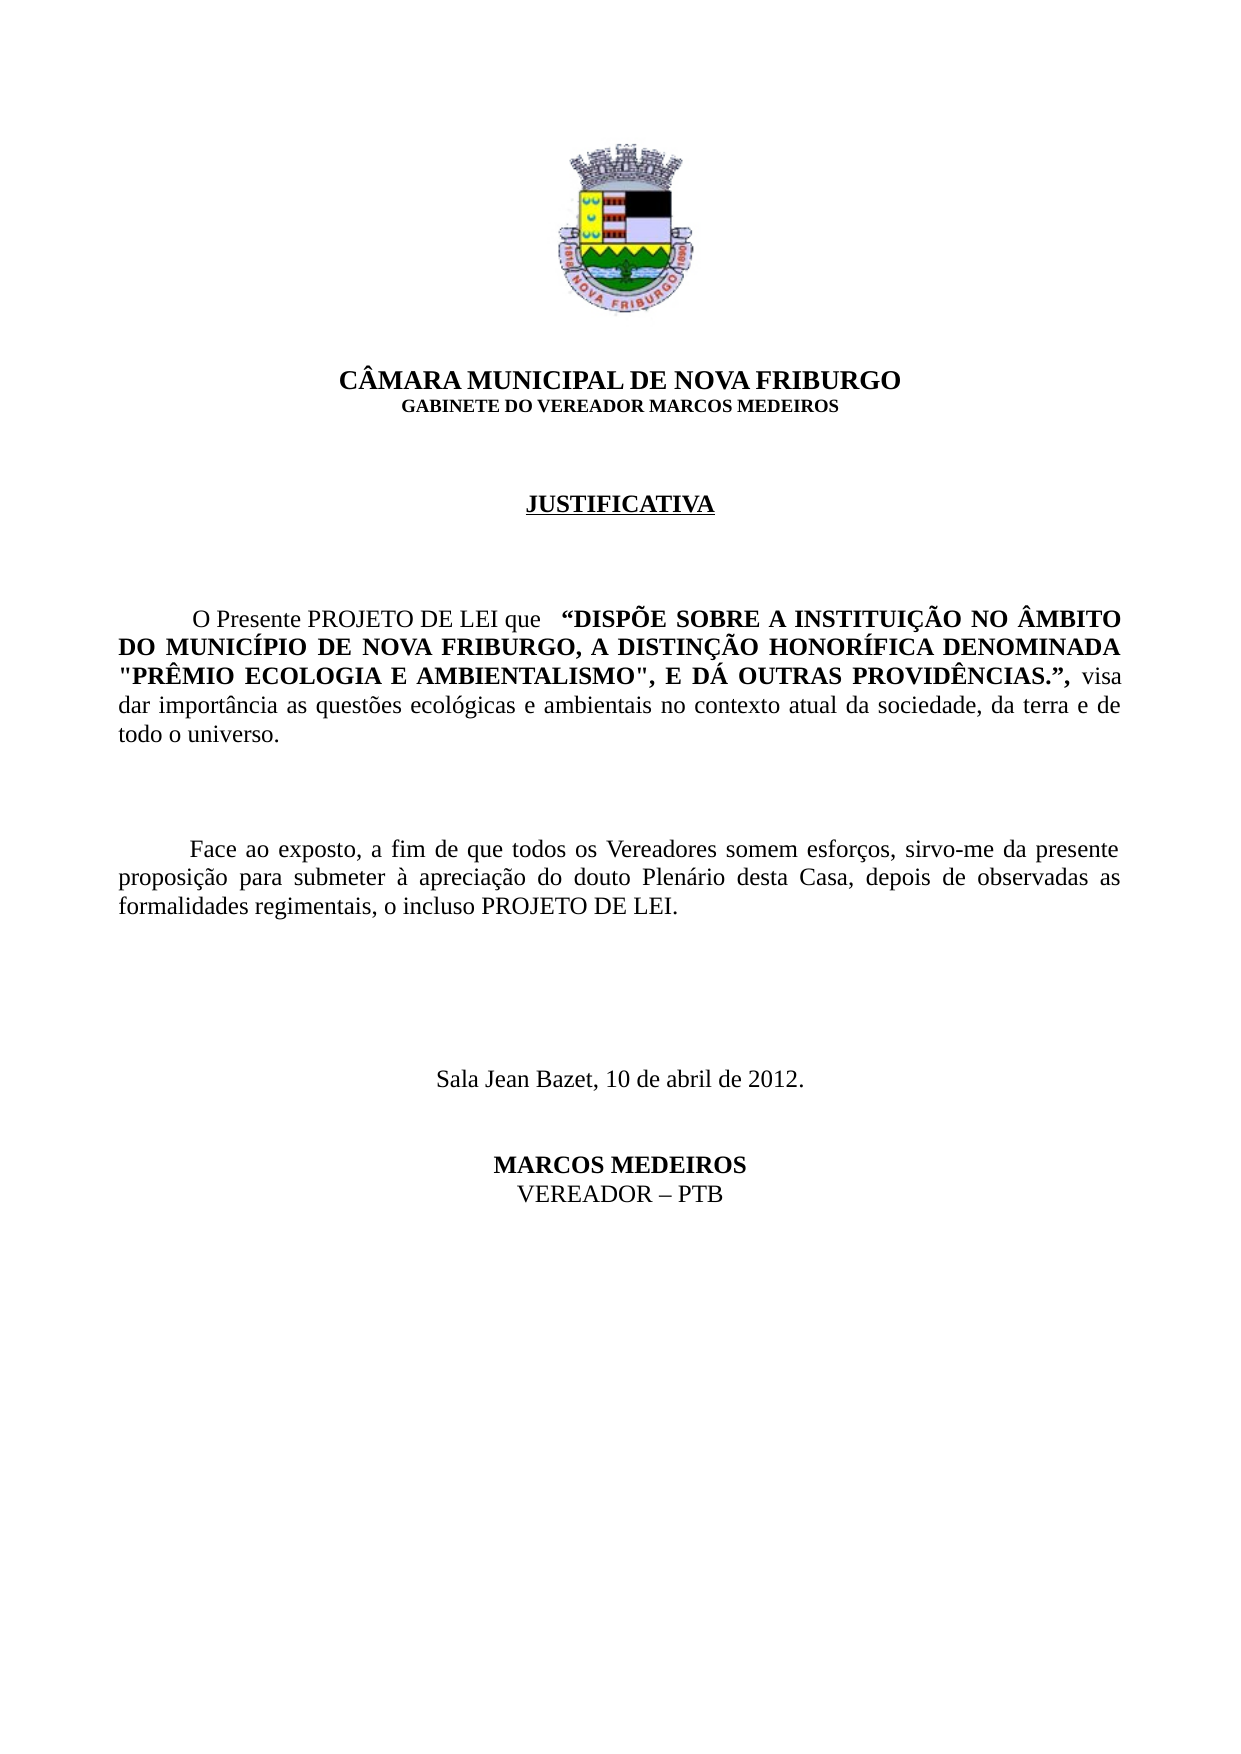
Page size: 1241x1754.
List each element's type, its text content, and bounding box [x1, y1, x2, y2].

text Sala Jean Bazet, 10 de abril de 2012. [118, 1064, 1122, 1092]
text CÂMARA MUNICIPAL DE NOVA FRIBURGO [118, 364, 1122, 395]
picture [537, 127, 703, 327]
text Face ao exposto, a fim de que todos os Vereadores somem esforços, sirvo-me da presente proposição para submeter à apreciação do douto Plenário desta Casa, depois de observadas as formalidades regimentais, o incluso PROJETO DE LEI. [118, 834, 1122, 920]
text VEREADOR – PTB [118, 1179, 1122, 1207]
text GABINETE DO VEREADOR MARCOS MEDEIROS [118, 395, 1122, 417]
text O Presente PROJETO DE LEI que “DISPÕE SOBRE A INSTITUIÇÃO NO ÂMBITO DO MUNICÍPIO DE NOVA FRIBURGO, A DISTINÇÃO HONORÍFICA DENOMINADA "PRÊMIO ECOLOGIA E AMBIENTALISMO", E DÁ OUTRAS PROVIDÊNCIAS.”, visa dar importância as questões ecológicas e ambientais no contexto atual da sociedade, da terra e de todo o universo. [118, 604, 1122, 747]
text MARCOS MEDEIROS [118, 1150, 1122, 1179]
text JUSTIFICATIVA [118, 489, 1122, 517]
